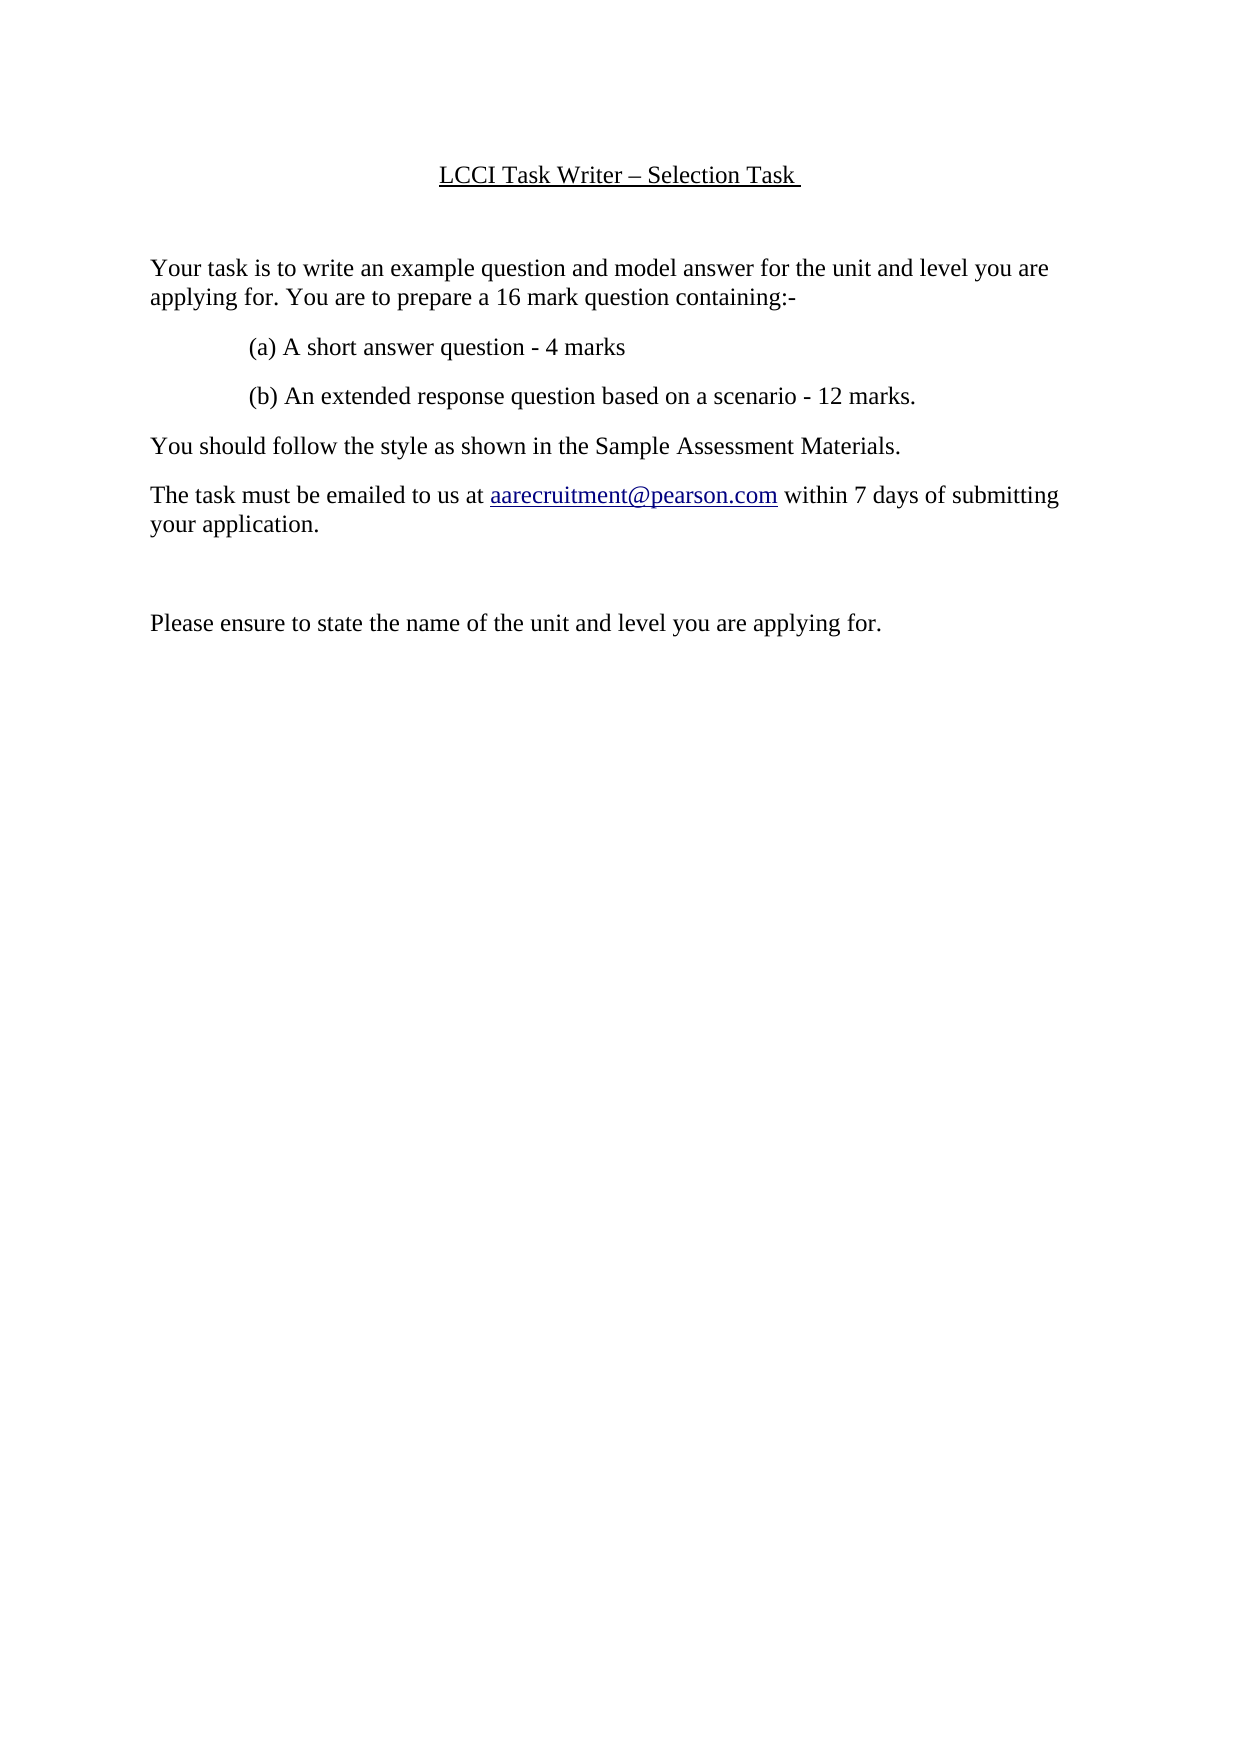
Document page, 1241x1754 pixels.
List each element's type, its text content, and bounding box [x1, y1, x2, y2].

text (a) A short answer question - 4 marks [248, 332, 1090, 361]
text The task must be emailed to us at aarecruitment@pearson.com within 7 days of submitting your application. [150, 481, 1090, 538]
text (b) An extended response question based on a scenario - 12 marks. [248, 381, 1090, 410]
text LCCI Task Writer – Selection Task [150, 160, 1090, 189]
text Please ensure to state the name of the unit and level you are applying for. [150, 608, 1090, 637]
text You should follow the style as shown in the Sample Assessment Materials. [150, 431, 1090, 460]
text Your task is to write an example question and model answer for the unit and level you are applying for. You are to prepare a 16 mark question containing:- [150, 253, 1090, 311]
